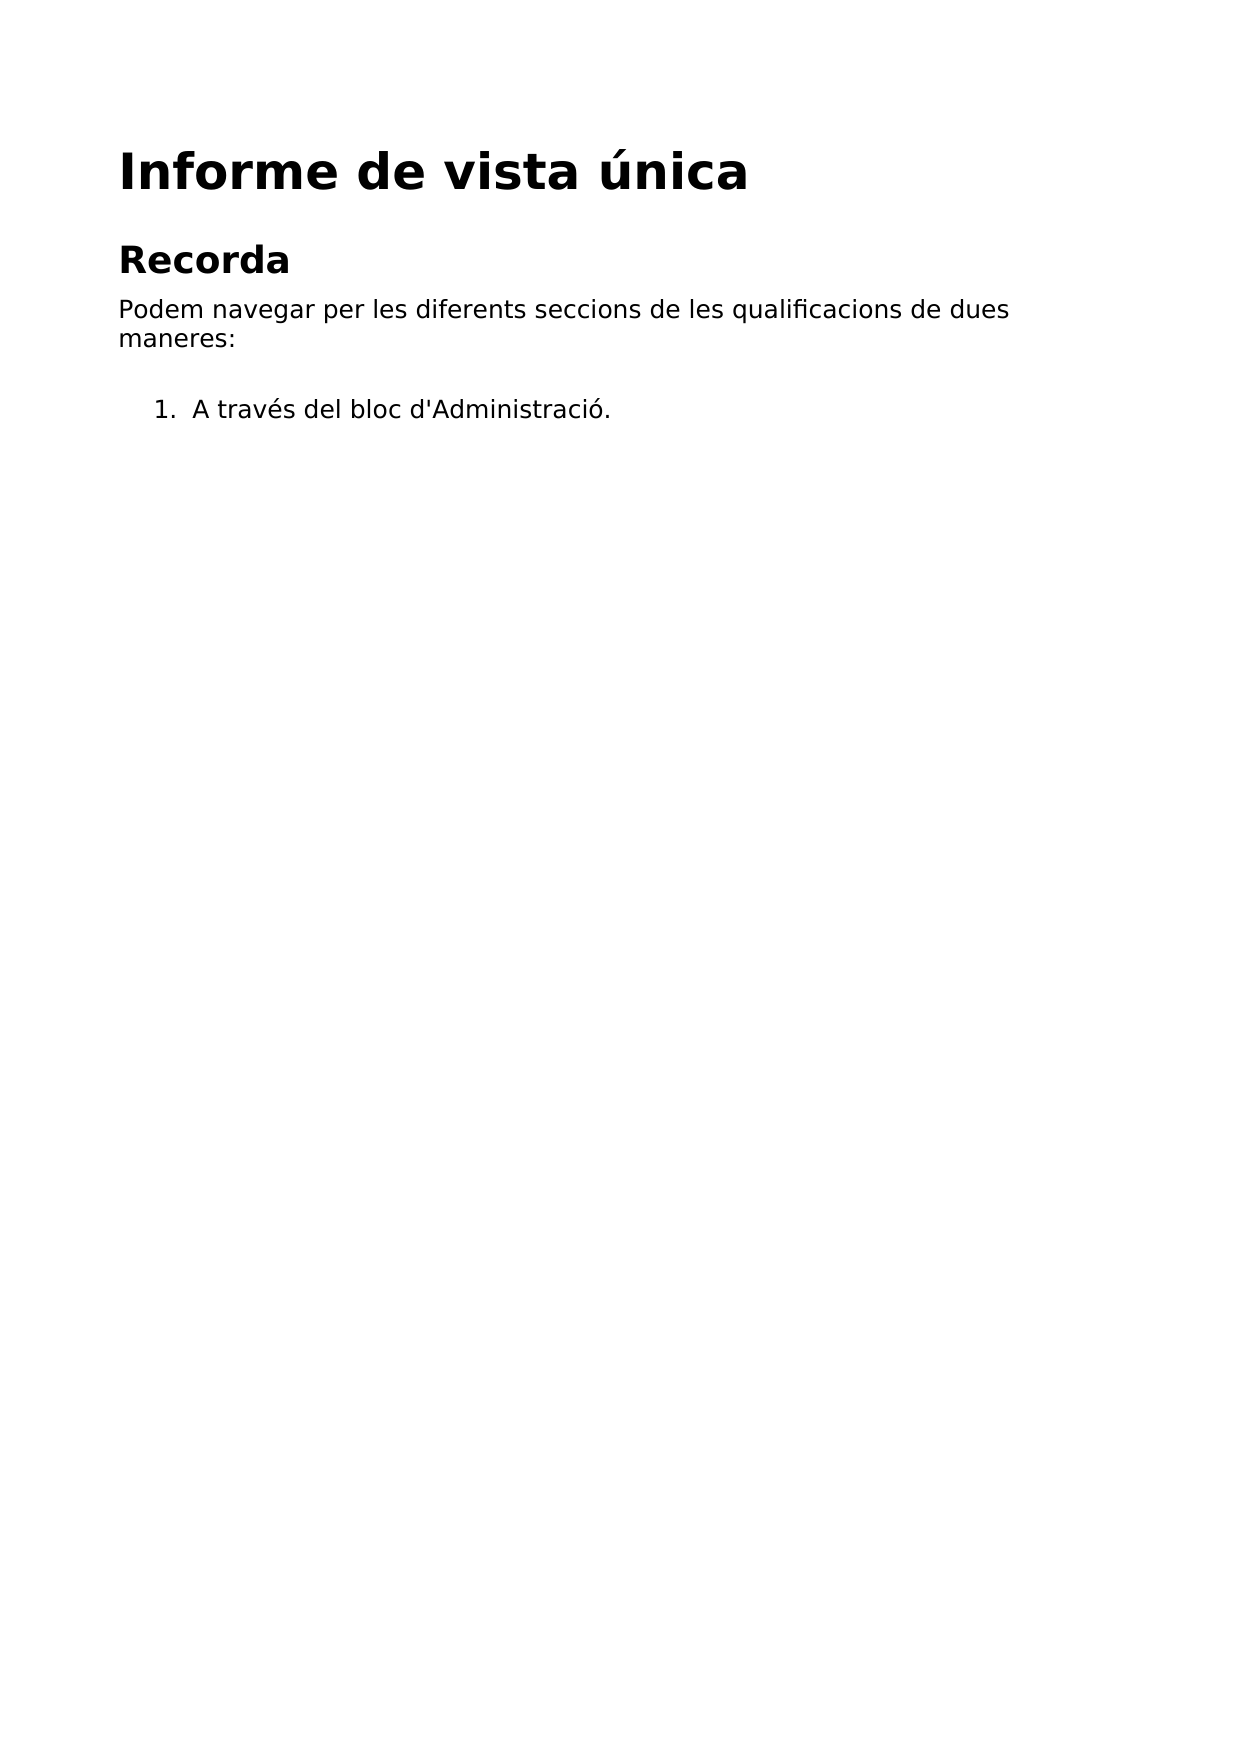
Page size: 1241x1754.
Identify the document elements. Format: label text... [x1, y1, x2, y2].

list A través del bloc d'Administració. [177, 395, 1122, 454]
subtitle Informe de vista única [118, 143, 1122, 201]
text Podem navegar per les diferents seccions de les qualificacions de dues maneres: [118, 295, 1122, 353]
subtitle Recorda [118, 239, 1122, 282]
